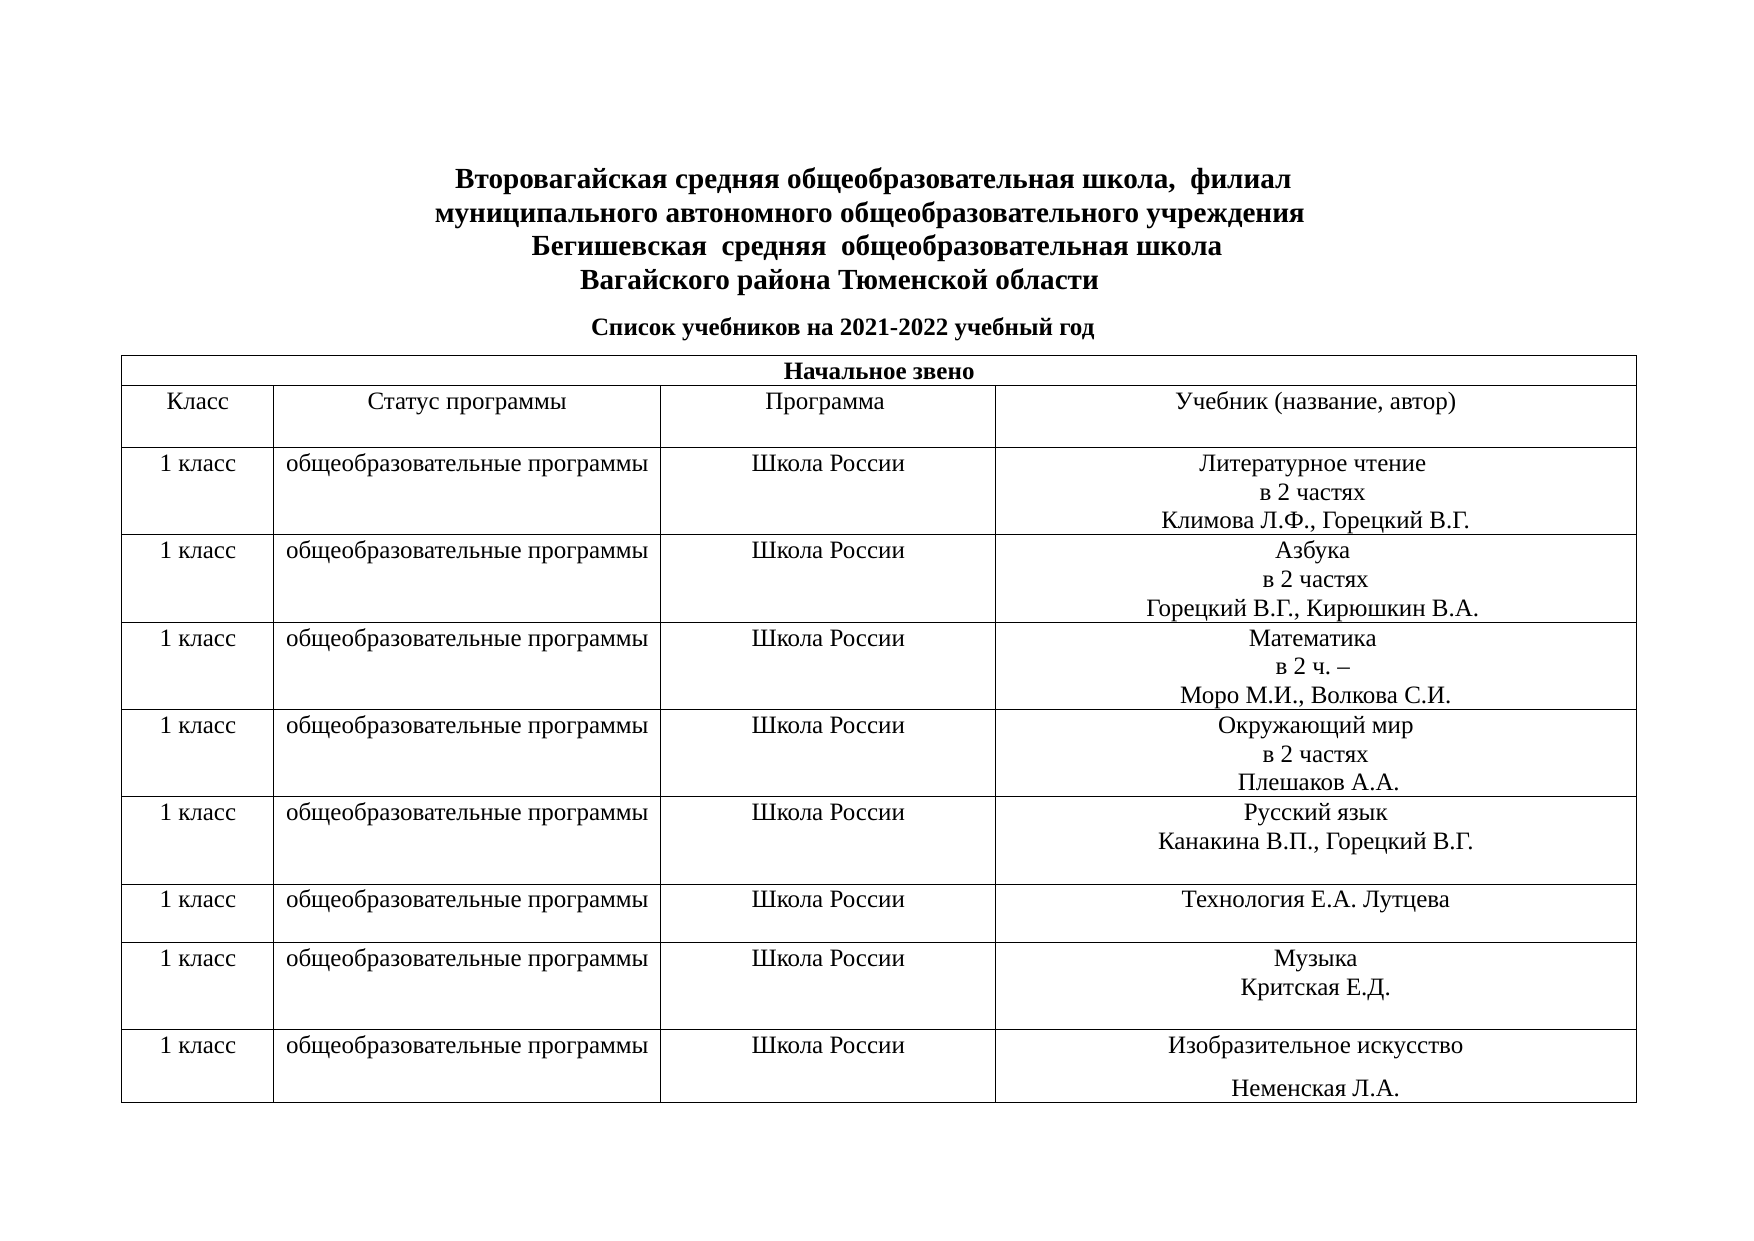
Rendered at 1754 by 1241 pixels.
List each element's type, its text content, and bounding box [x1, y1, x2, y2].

table_cell общеобразовательные программы [274, 448, 660, 534]
table_cell Статус программы [274, 386, 660, 447]
table_cell Школа России [661, 943, 995, 1029]
table_cell Учебник (название, автор) [996, 386, 1636, 447]
table_cell 1 класс [122, 797, 273, 883]
table_cell Школа России [661, 623, 995, 709]
table_cell Русский язык Канакина В.П., Горецкий В.Г. [996, 797, 1636, 883]
table_cell Школа России [661, 1030, 995, 1102]
table_cell общеобразовательные программы [274, 1030, 660, 1102]
table_cell Математика в 2 ч. – Моро М.И., Волкова С.И. [996, 623, 1636, 709]
text муниципального автономного общеобразовательного учреждения [118, 195, 1636, 228]
table_cell Программа [661, 386, 995, 447]
text Вагайского района Тюменской области [43, 262, 1636, 295]
table_header Начальное звено [122, 356, 1636, 385]
table_cell Класс [122, 386, 273, 447]
table_cell Окружающий мир в 2 частях Плешаков А.А. [996, 710, 1636, 796]
table_cell Технология Е.А. Лутцева [996, 885, 1636, 942]
table_cell Школа России [661, 710, 995, 796]
table_cell Азбука в 2 частях Горецкий В.Г., Кирюшкин В.А. [996, 535, 1636, 622]
table_cell Школа России [661, 448, 995, 534]
table_cell общеобразовательные программы [274, 943, 660, 1029]
table_cell Музыка Критская Е.Д. [996, 943, 1636, 1029]
table_cell Школа России [661, 797, 995, 883]
table_cell 1 класс [122, 535, 273, 622]
table_cell общеобразовательные программы [274, 623, 660, 709]
table_cell общеобразовательные программы [274, 797, 660, 883]
table_cell 1 класс [122, 710, 273, 796]
table_cell общеобразовательные программы [274, 885, 660, 942]
table_cell 1 класс [122, 943, 273, 1029]
table_cell 1 класс [122, 623, 273, 709]
table_cell общеобразовательные программы [274, 535, 660, 622]
text Список учебников на 2021-2022 учебный год [43, 312, 1636, 341]
text Второвагайская средняя общеобразовательная школа, филиал [118, 161, 1636, 195]
table_cell общеобразовательные программы [274, 710, 660, 796]
table_cell 1 класс [122, 1030, 273, 1102]
table_cell 1 класс [122, 448, 273, 534]
text Бегишевская средняя общеобразовательная школа [118, 228, 1636, 262]
table_cell Литературное чтение в 2 частях Климова Л.Ф., Горецкий В.Г. [996, 448, 1636, 534]
table_cell 1 класс [122, 885, 273, 942]
table_cell Изобразительное искусство Неменская Л.А. [996, 1030, 1636, 1102]
table_cell Школа России [661, 885, 995, 942]
table_cell Школа России [661, 535, 995, 622]
